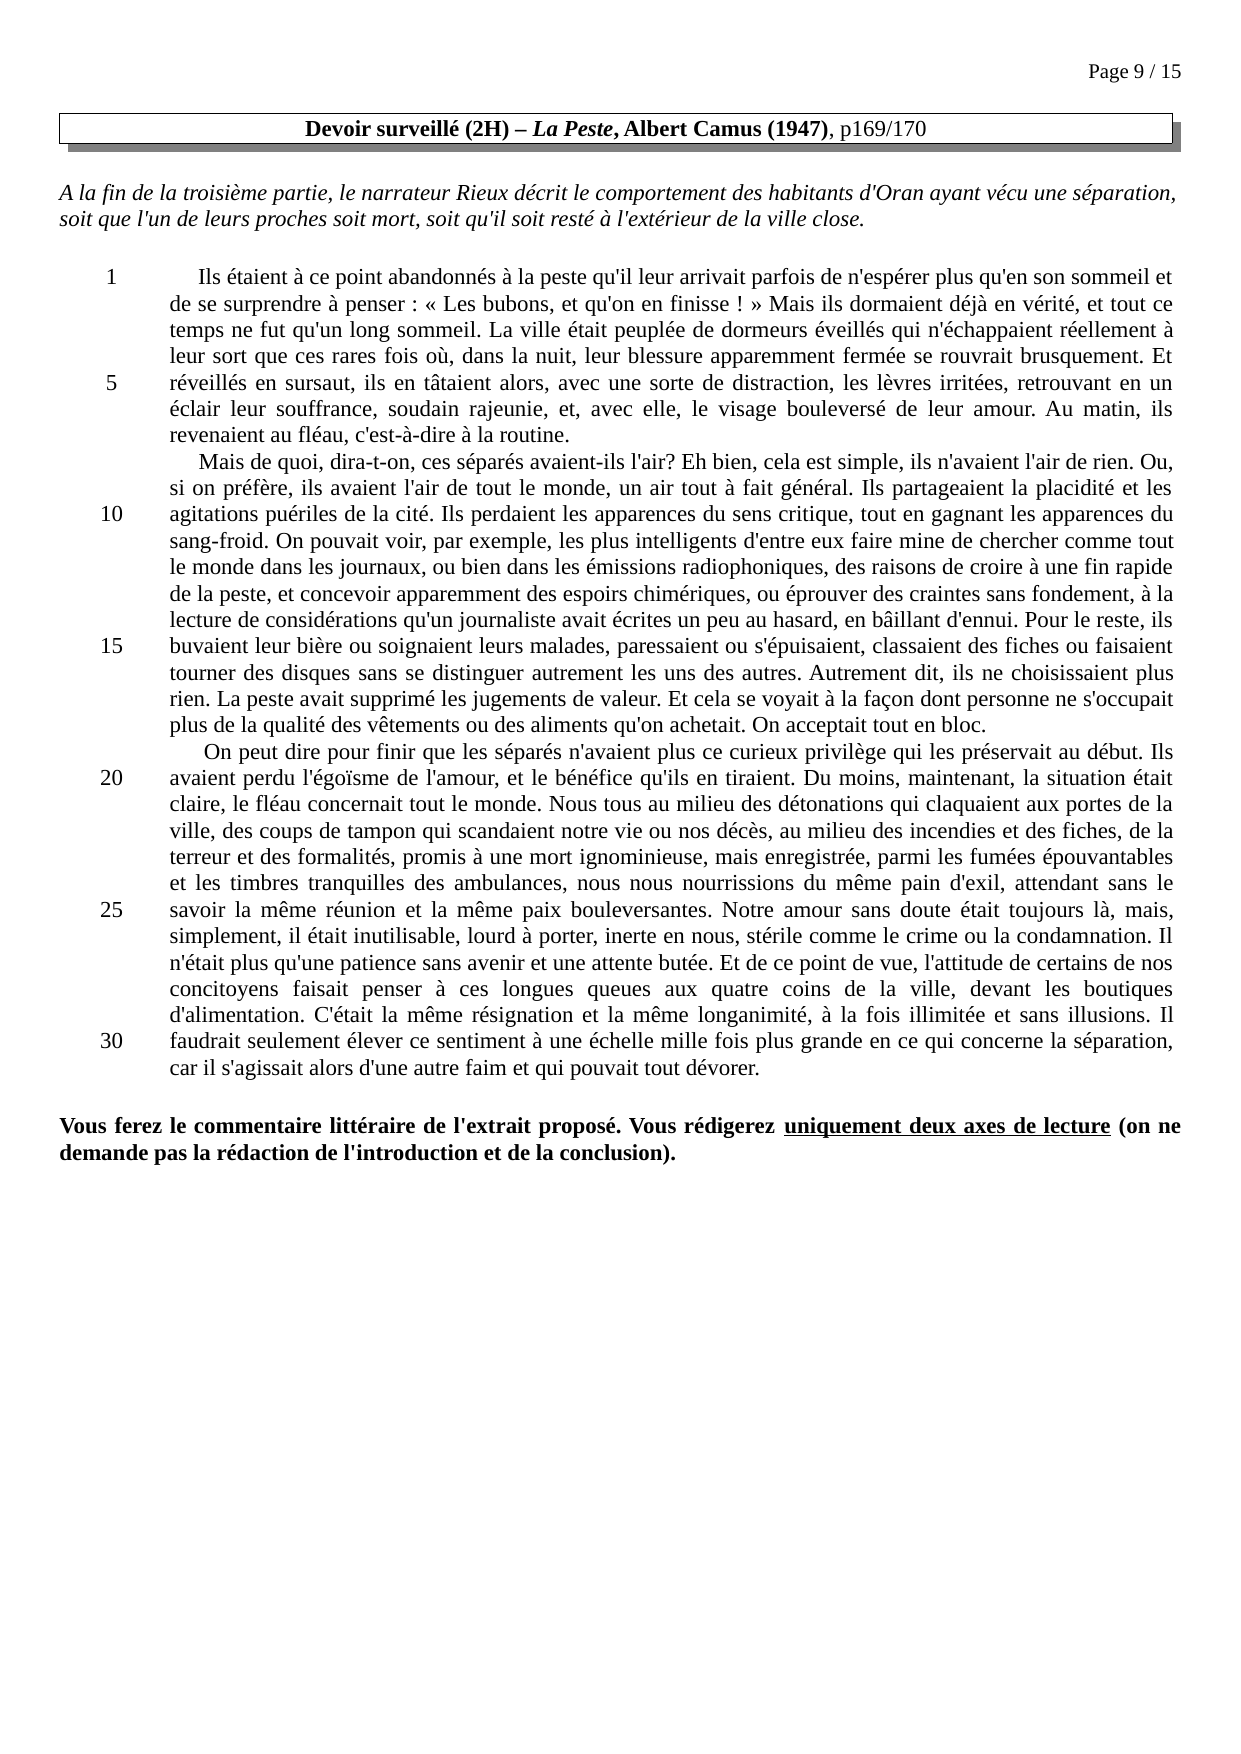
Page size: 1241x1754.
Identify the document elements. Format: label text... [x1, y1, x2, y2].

table_header 1 5 10 15 20 25 30 [59, 258, 164, 1086]
text A la fin de la troisième partie, le narrateur Rieux décrit le comportement des habitants d'Oran ayant vécu une séparation, soit que l'un de leurs proches soit mort, soit qu'il soit resté à l'extérieur de la ville close. [59, 178, 1181, 231]
text Devoir surveillé (2H) – La Peste, Albert Camus (1947), p169/170 [60, 114, 1172, 143]
text Vous ferez le commentaire littéraire de l'extrait proposé. Vous rédigerez uniquement deux axes de lecture (on ne demande pas la rédaction de l'introduction et de la conclusion). [59, 1112, 1181, 1165]
table_header Ils étaient à ce point abandonnés à la peste qu'il leur arrivait parfois de n'espérer plus qu'en son sommeil et de se surprendre à penser : « Les bubons, et qu'on en finisse ! » Mais ils dormaient déjà en vérité, et tout ce temps ne fut qu'un long sommeil. La ville était peuplée de dormeurs éveillés qui n'échappaient réellement à leur sort que ces rares fois où, dans la nuit, leur blessure apparemment fermée se rouvrait brusquement. Et réveillés en sursaut, ils en tâtaient alors, avec une sorte de distraction, les lèvres irritées, retrouvant en un éclair leur souffrance, soudain rajeunie, et, avec elle, le visage bouleversé de leur amour. Au matin, ils revenaient au fléau, c'est-à-dire à la routine. Mais de quoi, dira-t-on, ces séparés avaient-ils l'air? Eh bien, cela est simple, ils n'avaient l'air de rien. Ou, si on préfère, ils avaient l'air de tout le monde, un air tout à fait général. Ils partageaient la placidité et les agitations puériles de la cité. Ils perdaient les apparences du sens critique, tout en gagnant les apparences du sang-froid. On pouvait voir, par exemple, les plus intelligents d'entre eux faire mine de chercher comme tout le monde dans les journaux, ou bien dans les émissions radiophoniques, des raisons de croire à une fin rapide de la peste, et concevoir apparemment des espoirs chimériques, ou éprouver des craintes sans fondement, à la lecture de considérations qu'un journaliste avait écrites un peu au hasard, en bâillant d'ennui. Pour le reste, ils buvaient leur bière ou soignaient leurs malades, paressaient ou s'épuisaient, classaient des fiches ou faisaient tourner des disques sans se distinguer autrement les uns des autres. Autrement dit, ils ne choisissaient plus rien. La peste avait supprimé les jugements de valeur. Et cela se voyait à la façon dont personne ne s'occupait plus de la qualité des vêtements ou des aliments qu'on achetait. On acceptait tout en bloc. On peut dire pour finir que les séparés n'avaient plus ce curieux privilège qui les préservait au début. Ils avaient perdu l'égoïsme de l'amour, et le bénéfice qu'ils en tiraient. Du moins, maintenant, la situation était claire, le fléau concernait tout le monde. Nous tous au milieu des détonations qui claquaient aux portes de la ville, des coups de tampon qui scandaient notre vie ou nos décès, au milieu des incendies et des fiches, de la terreur et des formalités, promis à une mort ignominieuse, mais enregistrée, parmi les fumées épouvantables et les timbres tranquilles des ambulances, nous nous nourrissions du même pain d'exil, attendant sans le savoir la même réunion et la même paix bouleversantes. Notre amour sans doute était toujours là, mais, simplement, il était inutilisable, lourd à porter, inerte en nous, stérile comme le crime ou la condamnation. Il n'était plus qu'une patience sans avenir et une attente butée. Et de ce point de vue, l'attitude de certains de nos concitoyens faisait penser à ces longues queues aux quatre coins de la ville, devant les boutiques d'alimentation. C'était la même résignation et la même longanimité, à la fois illimitée et sans illusions. Il faudrait seulement élever ce sentiment à une échelle mille fois plus grande en ce qui concerne la séparation, car il s'agissait alors d'une autre faim et qui pouvait tout dévorer. [164, 258, 1181, 1086]
